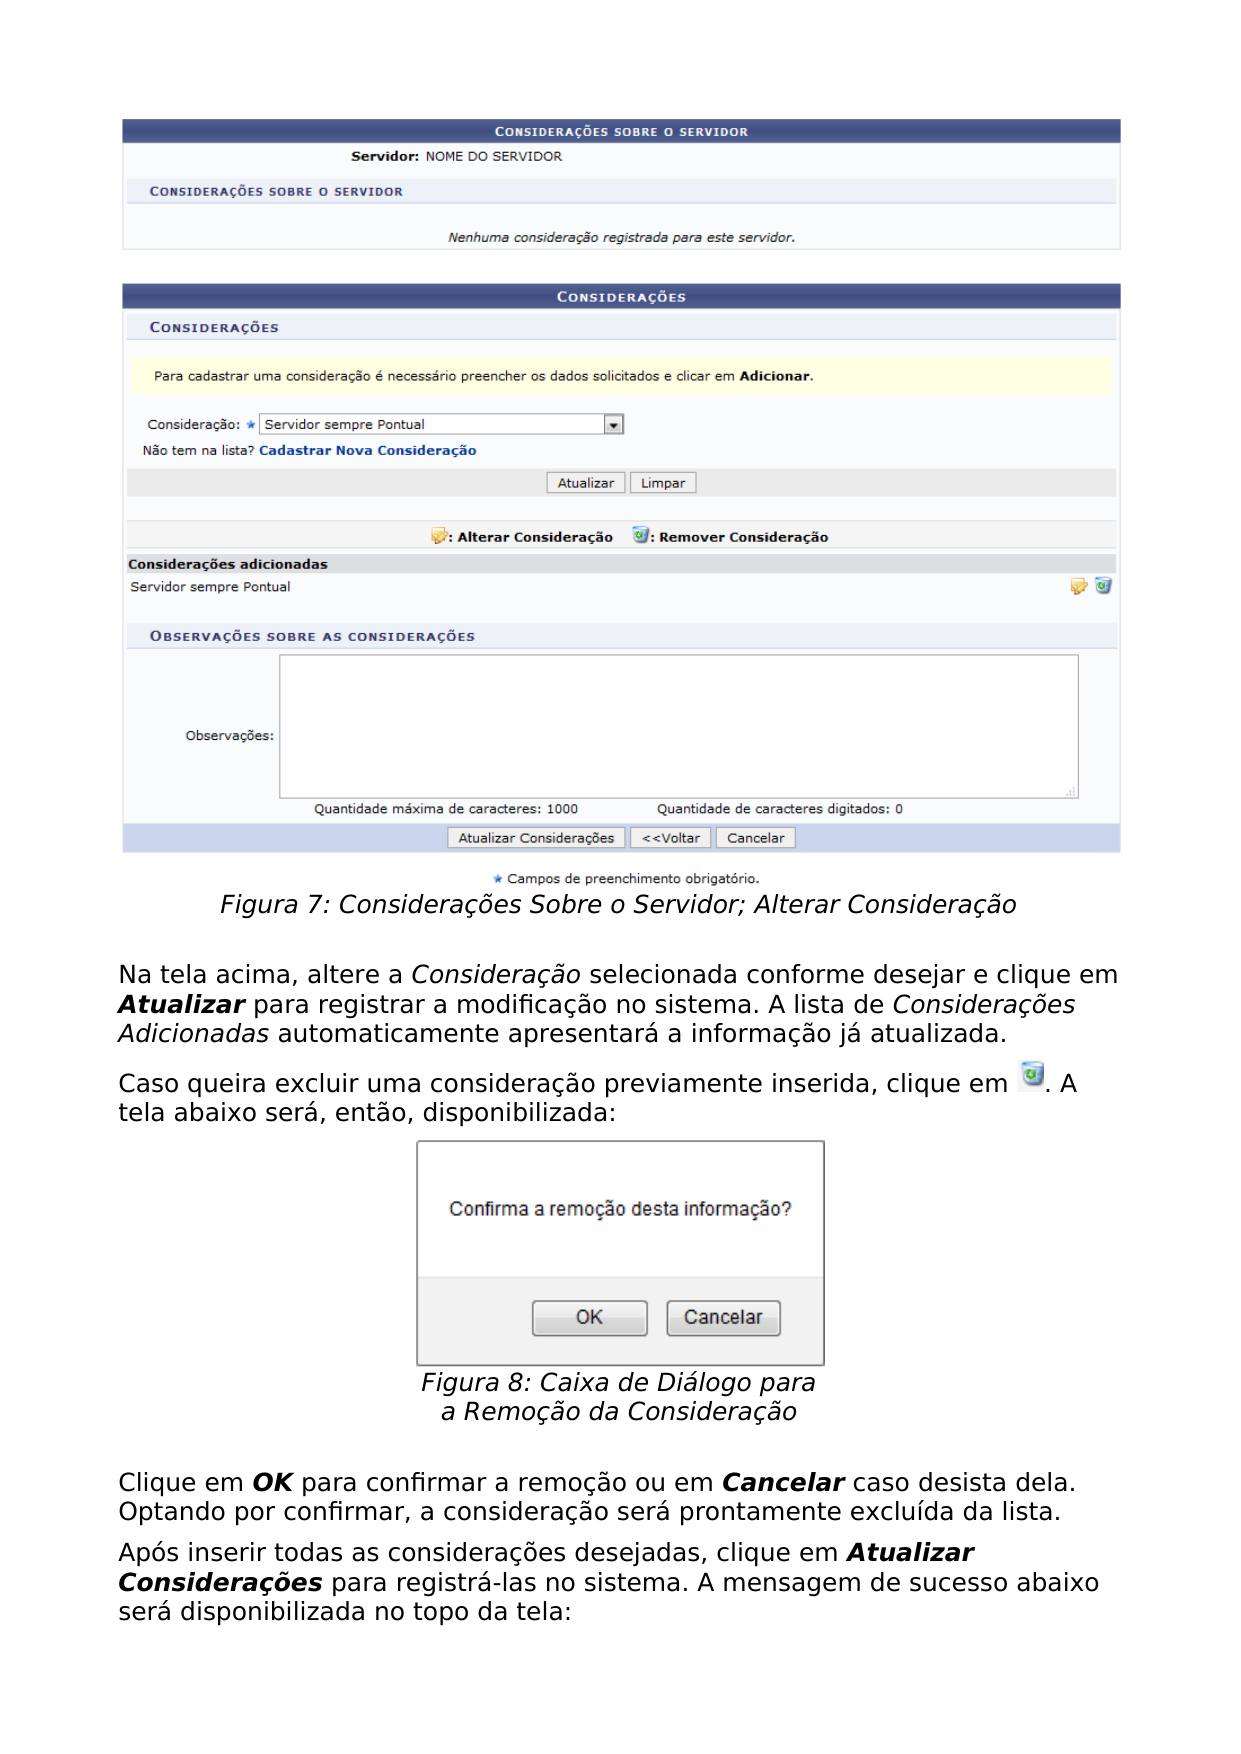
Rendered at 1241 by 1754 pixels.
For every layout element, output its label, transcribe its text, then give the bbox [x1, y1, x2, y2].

text Figura 7: Considerações Sobre o Servidor; Alterar Consideração [118, 890, 1122, 919]
text Na tela acima, altere a Consideração selecionada conforme desejar e clique em Atualizar para registrar a modificação no sistema. A lista de Considerações Adicionadas automaticamente apresentará a informação já atualizada. [118, 961, 1122, 1048]
text Após inserir todas as considerações desejadas, clique em Atualizar Considerações para registrá-las no sistema. A mensagem de sucesso abaixo será disponibilizada no topo da tela: [118, 1538, 1122, 1626]
picture [1017, 1060, 1044, 1092]
picture [415, 1139, 825, 1368]
text Clique em OK para confirmar a remoção ou em Cancelar caso desista dela. Optando por confirmar, a consideração será prontamente excluída da lista. [118, 1468, 1122, 1526]
picture [118, 118, 1123, 890]
text Caso queira excluir uma consideração previamente inserida, clique em . A tela abaixo será, então, disponibilizada: [118, 1061, 1122, 1127]
text Figura 8: Caixa de Diálogo para a Remoção da Consideração [415, 1368, 825, 1426]
